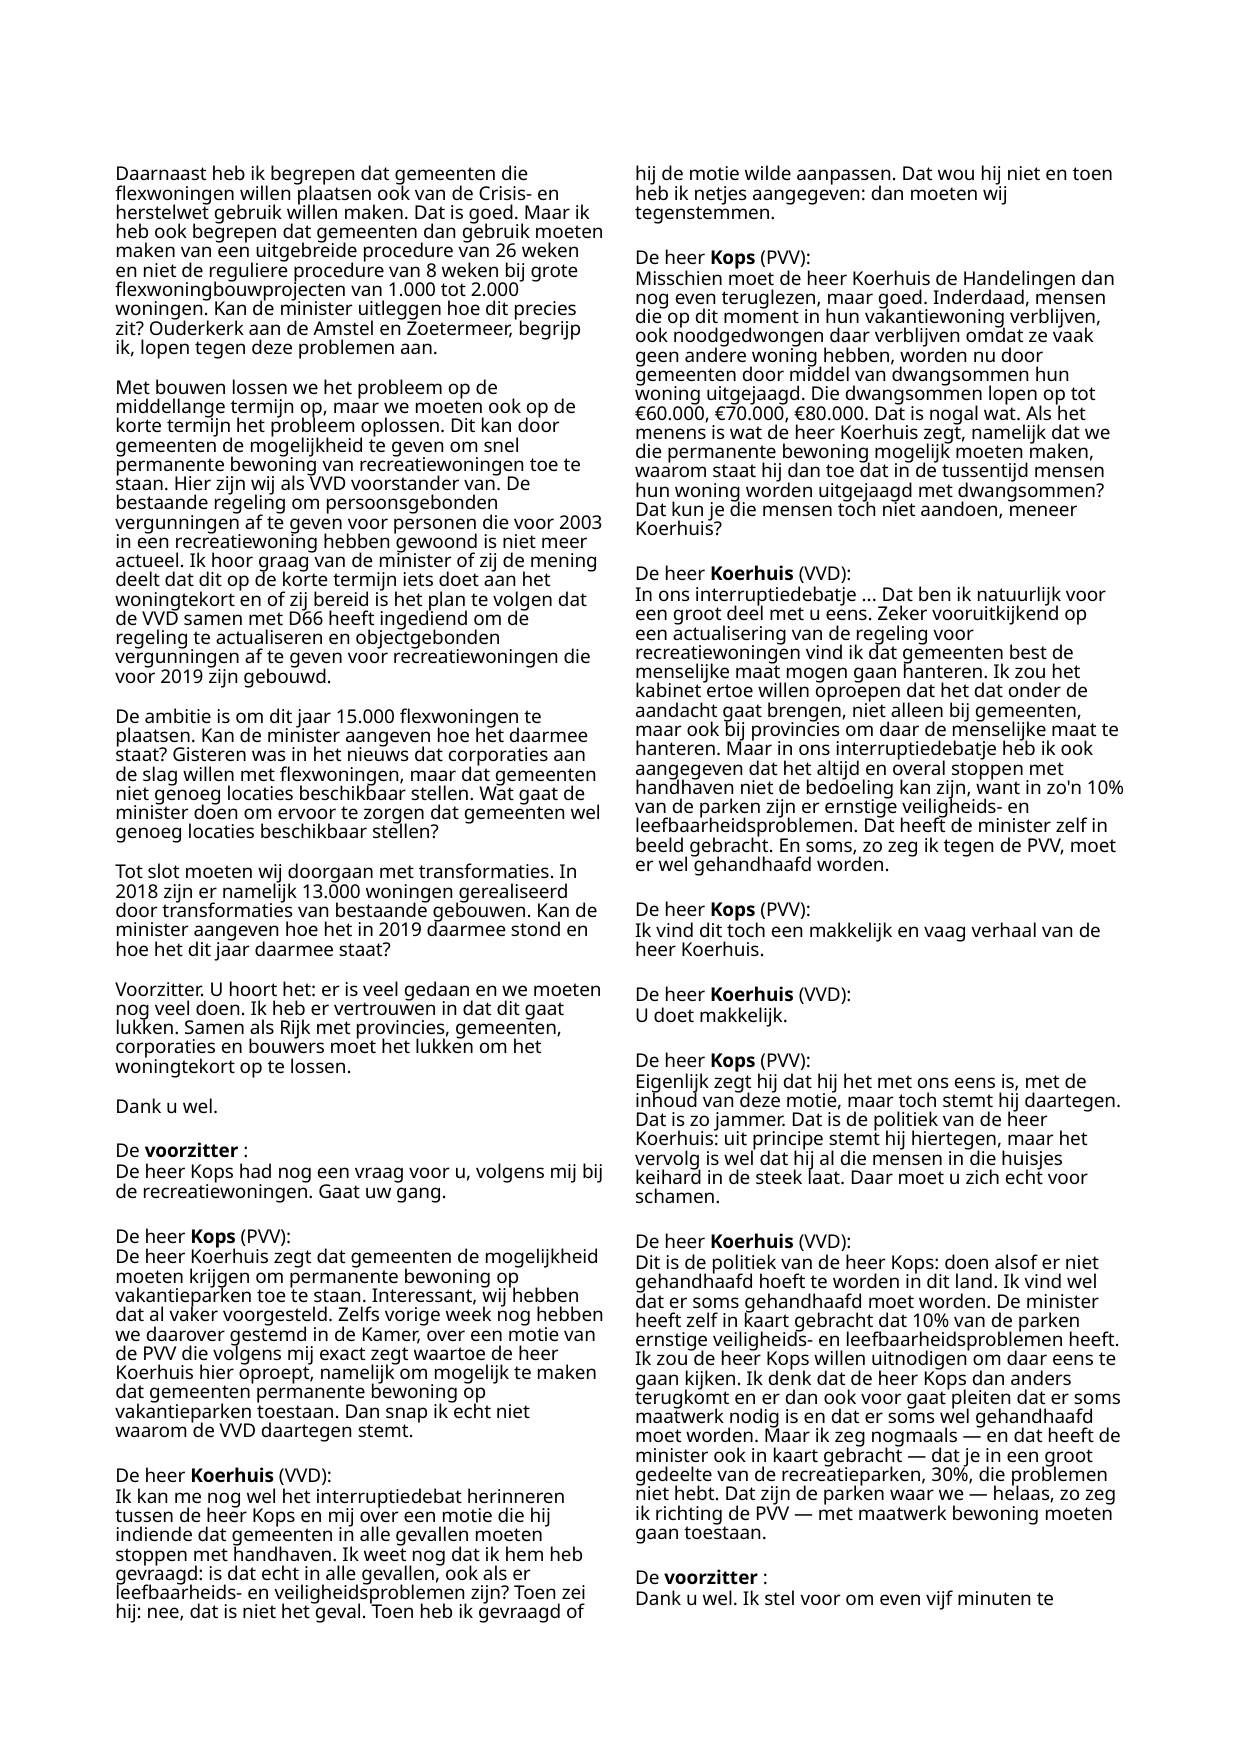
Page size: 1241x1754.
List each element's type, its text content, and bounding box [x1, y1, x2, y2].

text Ik vind dit toch een makkelijk en vaag verhaal van de heer Koerhuis. [635, 922, 1125, 960]
text Daarnaast heb ik begrepen dat gemeenten die flexwoningen willen plaatsen ook van de Crisis- en herstelwet gebruik willen maken. Dat is goed. Maar ik heb ook begrepen dat gemeenten dan gebruik moeten maken van een uitgebreide procedure van 26 weken en niet de reguliere procedure van 8 weken bij grote flexwoningbouwprojecten van 1.000 tot 2.000 woningen. Kan de minister uitleggen hoe dit precies zit? Ouderkerk aan de Amstel en Zoetermeer, begrijp ik, lopen tegen deze problemen aan. [115, 165, 605, 358]
text Dit is de politiek van de heer Kops: doen alsof er niet gehandhaafd hoeft te worden in dit land. Ik vind wel dat er soms gehandhaafd moet worden. De minister heeft zelf in kaart gebracht dat 10% van de parken ernstige veiligheids- en leefbaarheidsproblemen heeft. Ik zou de heer Kops willen uitnodigen om daar eens te gaan kijken. Ik denk dat de heer Kops dan anders terugkomt en er dan ook voor gaat pleiten dat er soms maatwerk nodig is en dat er soms wel gehandhaafd moet worden. Maar ik zeg nogmaals — en dat heeft de minister ook in kaart gebracht — dat je in een groot gedeelte van de recreatieparken, 30%, die problemen niet hebt. Dat zijn de parken waar we — helaas, zo zeg ik richting de PVV — met maatwerk bewoning moeten gaan toestaan. [635, 1254, 1125, 1543]
text Eigenlijk zegt hij dat hij het met ons eens is, met de inhoud van deze motie, maar toch stemt hij daartegen. Dat is zo jammer. Dat is de politiek van de heer Koerhuis: uit principe stemt hij hiertegen, maar het vervolg is wel dat hij al die mensen in die huisjes keihard in de steek laat. Daar moet u zich echt voor schamen. [635, 1073, 1125, 1207]
text De ambitie is om dit jaar 15.000 flexwoningen te plaatsen. Kan de minister aangeven hoe het daarmee staat? Gisteren was in het nieuws dat corporaties aan de slag willen met flexwoningen, maar dat gemeenten niet genoeg locaties beschikbaar stellen. Wat gaat de minister doen om ervoor te zorgen dat gemeenten wel genoeg locaties beschikbaar stellen? [115, 708, 605, 843]
text De heer Kops (PVV): [635, 896, 1125, 922]
text Met bouwen lossen we het probleem op de middellange termijn op, maar we moeten ook op de korte termijn het probleem oplossen. Dit kan door gemeenten de mogelijkheid te geven om snel permanente bewoning van recreatiewoningen toe te staan. Hier zijn wij als VVD voorstander van. De bestaande regeling om persoonsgebonden vergunningen af te geven voor personen die voor 2003 in een recreatiewoning hebben gewoond is niet meer actueel. Ik hoor graag van de minister of zij de mening deelt dat dit op de korte termijn iets doet aan het woningtekort en of zij bereid is het plan te volgen dat de VVD samen met D66 heeft ingediend om de regeling te actualiseren en objectgebonden vergunningen af te geven voor recreatiewoningen die voor 2019 zijn gebouwd. [115, 379, 605, 687]
text De heer Koerhuis (VVD): [635, 981, 1125, 1007]
text Ik kan me nog wel het interruptiedebat herinneren tussen de heer Kops en mij over een motie die hij indiende dat gemeenten in alle gevallen moeten stoppen met handhaven. Ik weet nog dat ik hem heb gevraagd: is dat echt in alle gevallen, ook als er leefbaarheids- en veiligheidsproblemen zijn? Toen zei hij: nee, dat is niet het geval. Toen heb ik gevraagd of [115, 1488, 605, 1623]
text Dank u wel. [115, 1098, 605, 1117]
text In ons interruptiedebatje ... Dat ben ik natuurlijk voor een groot deel met u eens. Zeker vooruitkijkend op een actualisering van de regeling voor recreatiewoningen vind ik dat gemeenten best de menselijke maat mogen gaan hanteren. Ik zou het kabinet ertoe willen oproepen dat het dat onder de aandacht gaat brengen, niet alleen bij gemeenten, maar ook bij provincies om daar de menselijke maat te hanteren. Maar in ons interruptiedebatje heb ik ook aangegeven dat het altijd en overal stoppen met handhaven niet de bedoeling kan zijn, want in zo'n 10% van de parken zijn er ernstige veiligheids- en leefbaarheidsproblemen. Dat heeft de minister zelf in beeld gebracht. En soms, zo zeg ik tegen de PVV, moet er wel gehandhaafd worden. [635, 586, 1125, 875]
text Tot slot moeten wij doorgaan met transformaties. In 2018 zijn er namelijk 13.000 woningen gerealiseerd door transformaties van bestaande gebouwen. Kan de minister aangeven hoe het in 2019 daarmee stond en hoe het dit jaar daarmee staat? [115, 863, 605, 960]
text U doet makkelijk. [635, 1007, 1125, 1026]
text De heer Koerhuis (VVD): [115, 1462, 605, 1488]
text De heer Kops (PVV): [635, 244, 1125, 270]
text De heer Koerhuis (VVD): [635, 1228, 1125, 1254]
text De voorzitter : [635, 1564, 1125, 1590]
text De heer Kops had nog een vraag voor u, volgens mij bij de recreatiewoningen. Gaat uw gang. [115, 1163, 605, 1202]
text De voorzitter : [115, 1138, 605, 1163]
text De heer Kops (PVV): [635, 1047, 1125, 1073]
text De heer Koerhuis (VVD): [635, 560, 1125, 586]
text De heer Koerhuis zegt dat gemeenten de mogelijkheid moeten krijgen om permanente bewoning op vakantieparken toe te staan. Interessant, wij hebben dat al vaker voorgesteld. Zelfs vorige week nog hebben we daarover gestemd in de Kamer, over een motie van de PVV die volgens mij exact zegt waartoe de heer Koerhuis hier oproept, namelijk om mogelijk te maken dat gemeenten permanente bewoning op vakantieparken toestaan. Dan snap ik echt niet waarom de VVD daartegen stemt. [115, 1248, 605, 1441]
text Voorzitter. U hoort het: er is veel gedaan en we moeten nog veel doen. Ik heb er vertrouwen in dat dit gaat lukken. Samen als Rijk met provincies, gemeenten, corporaties en bouwers moet het lukken om het woningtekort op te lossen. [115, 981, 605, 1077]
text Dank u wel. Ik stel voor om even vijf minuten te [635, 1590, 1125, 1609]
text De heer Kops (PVV): [115, 1223, 605, 1248]
text hij de motie wilde aanpassen. Dat wou hij niet en toen heb ik netjes aangegeven: dan moeten wij tegenstemmen. [635, 165, 1125, 223]
text Misschien moet de heer Koerhuis de Handelingen dan nog even teruglezen, maar goed. Inderdaad, mensen die op dit moment in hun vakantiewoning verblijven, ook noodgedwongen daar verblijven omdat ze vaak geen andere woning hebben, worden nu door gemeenten door middel van dwangsommen hun woning uitgejaagd. Die dwangsommen lopen op tot €60.000, €70.000, €80.000. Dat is nogal wat. Als het menens is wat de heer Koerhuis zegt, namelijk dat we die permanente bewoning mogelijk moeten maken, waarom staat hij dan toe dat in de tussentijd mensen hun woning worden uitgejaagd met dwangsommen? Dat kun je die mensen toch niet aandoen, meneer Koerhuis? [635, 270, 1125, 539]
